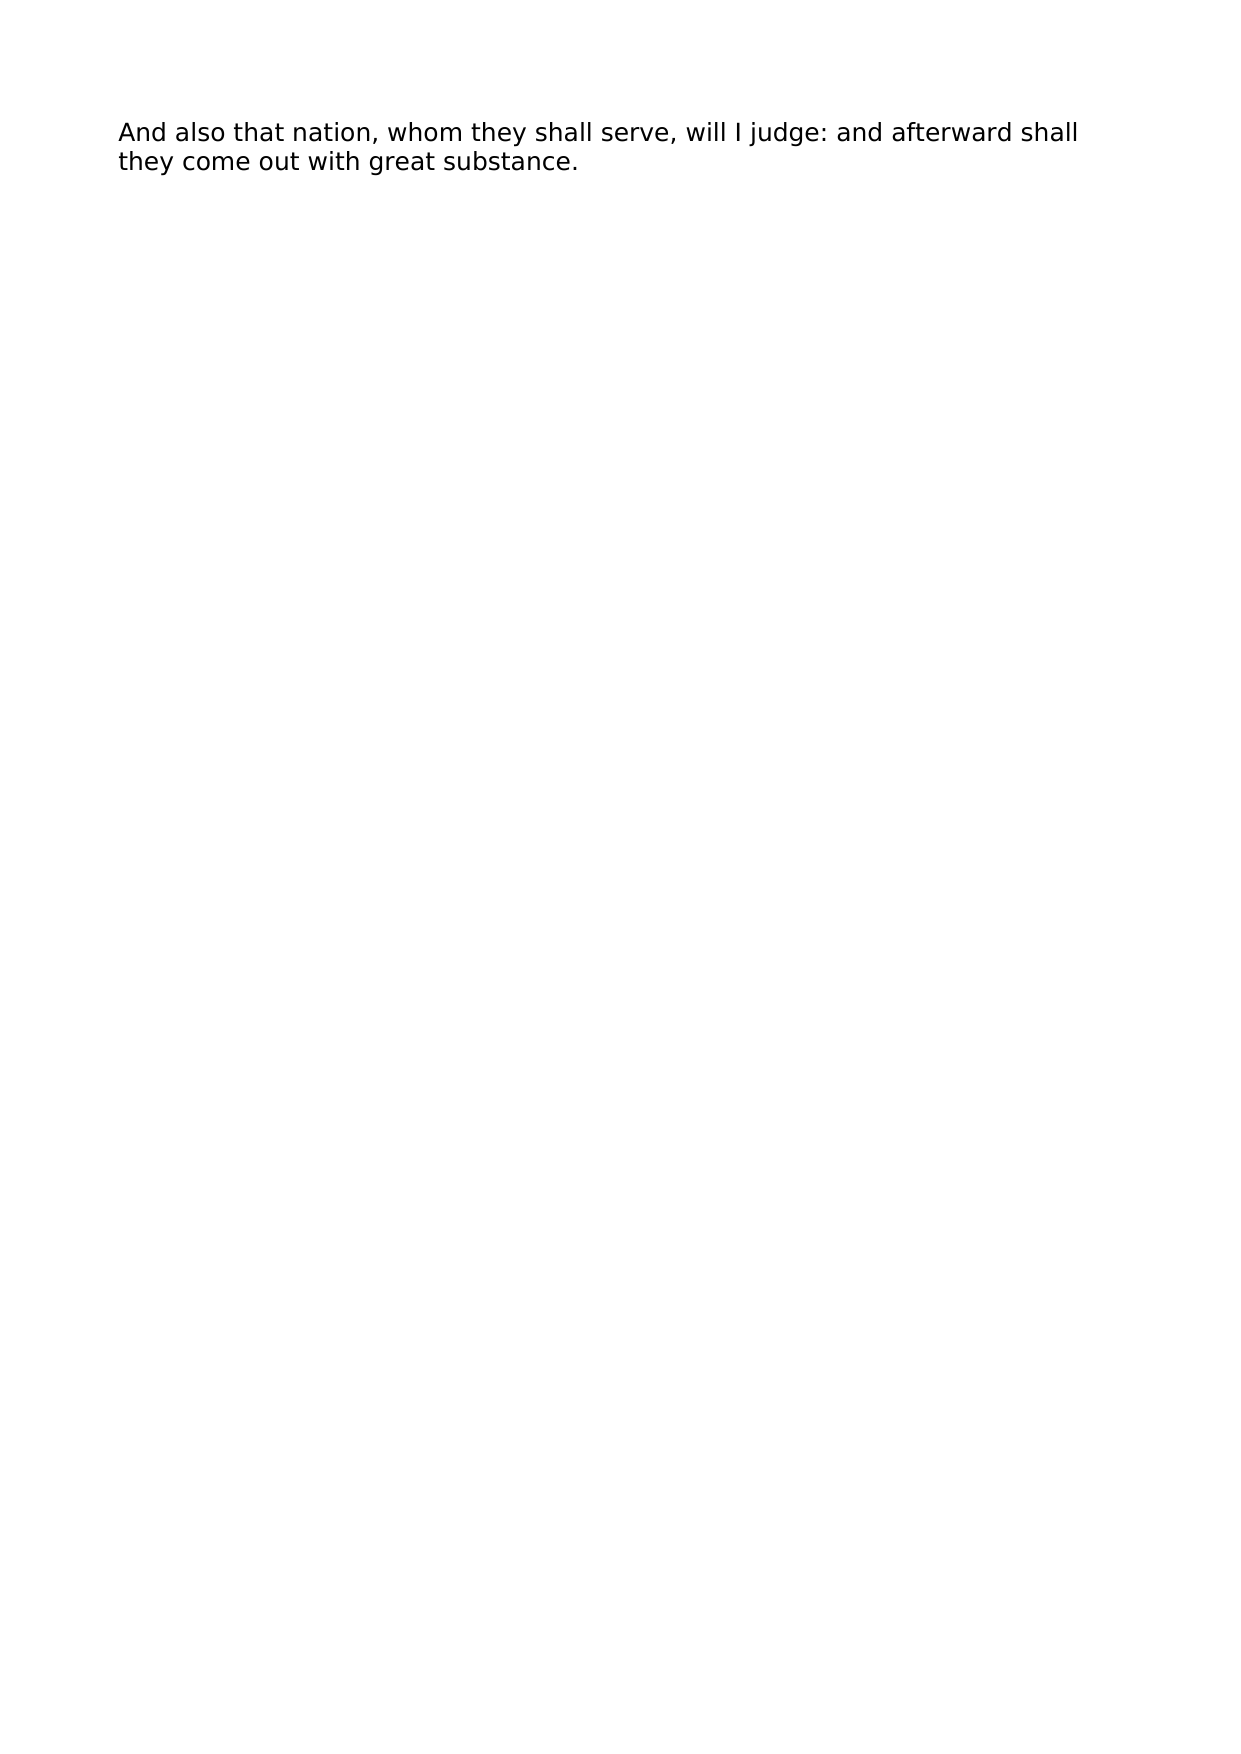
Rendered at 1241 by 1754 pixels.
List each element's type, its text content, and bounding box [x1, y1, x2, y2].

text And also that nation, whom they shall serve, will I judge: and afterward shall they come out with great substance. [118, 118, 1122, 176]
